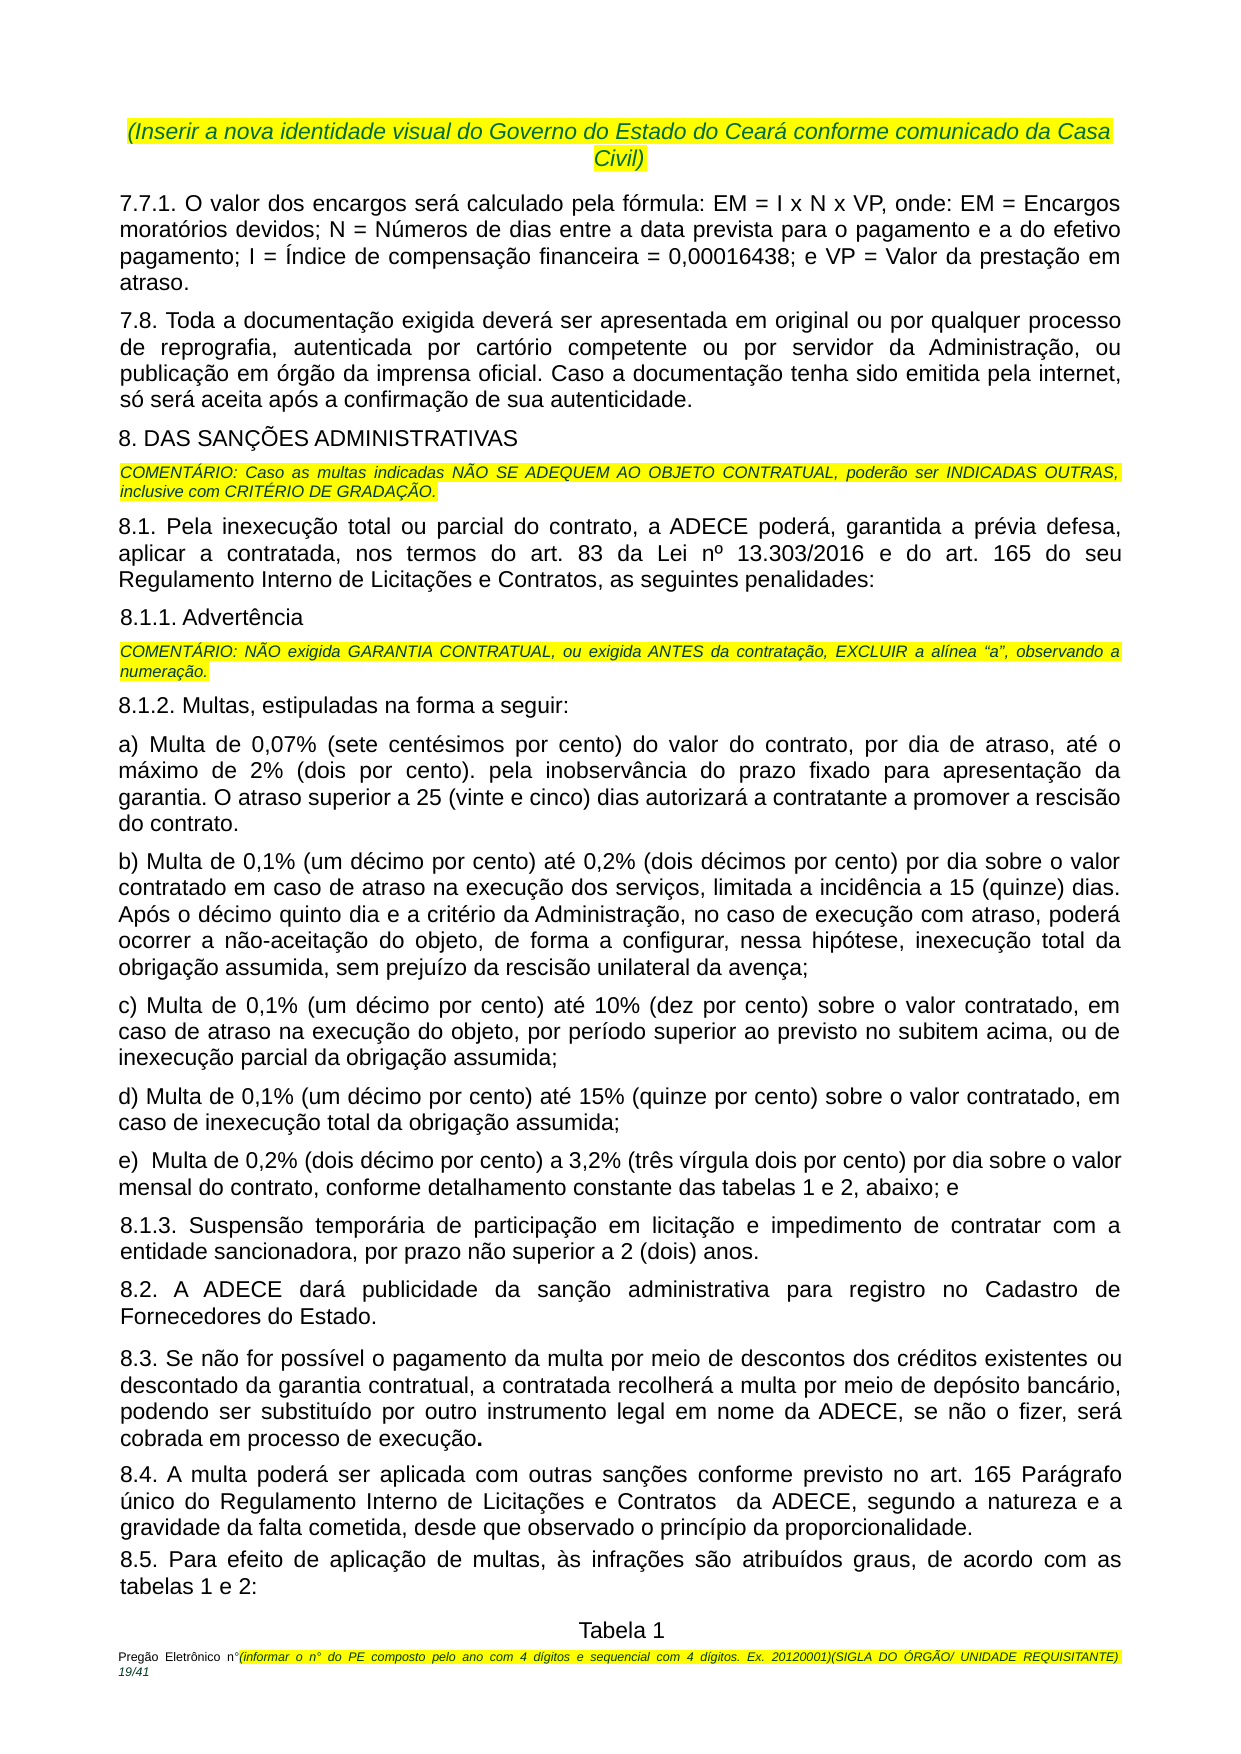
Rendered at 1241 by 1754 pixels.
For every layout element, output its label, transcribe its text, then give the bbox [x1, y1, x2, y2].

text 8. DAS SANÇÕES ADMINISTRATIVAS [118, 425, 1122, 451]
text 8.1.2. Multas, estipuladas na forma a seguir: [118, 692, 1122, 719]
text d) Multa de 0,1% (um décimo por cento) até 15% (quinze por cento) sobre o valor contratado, em caso de inexecução total da obrigação assumida; [118, 1083, 1122, 1135]
text 8.1.3. Suspensão temporária de participação em licitação e impedimento de contratar com a entidade sancionadora, por prazo não superior a 2 (dois) anos. [120, 1212, 1122, 1264]
text 8.5. Para efeito de aplicação de multas, às infrações são atribuídos graus, de acordo com as tabelas 1 e 2: [120, 1546, 1122, 1599]
text 7.8. Toda a documentação exigida deverá ser apresentada em original ou por qualquer processo de reprografia, autenticada por cartório competente ou por servidor da Administração, ou publicação em órgão da imprensa oficial. Caso a documentação tenha sido emitida pela internet, só será aceita após a confirmação de sua autenticidade. [119, 307, 1122, 413]
text a) Multa de 0,07% (sete centésimos por cento) do valor do contrato, por dia de atraso, até o máximo de 2% (dois por cento). pela inobservância do prazo fixado para apresentação da garantia. O atraso superior a 25 (vinte e cinco) dias autorizará a contratante a promover a rescisão do contrato. [118, 731, 1122, 836]
text 8.3. Se não for possível o pagamento da multa por meio de descontos dos créditos existentes ou descontado da garantia contratual, a contratada recolherá a multa por meio de depósito bancário, podendo ser substituído por outro instrumento legal em nome da ADECE, se não o fizer, será cobrada em processo de execução. [120, 1345, 1122, 1451]
text c) Multa de 0,1% (um décimo por cento) até 10% (dez por cento) sobre o valor contratado, em caso de atraso na execução do objeto, por período superior ao previsto no subitem acima, ou de inexecução parcial da obrigação assumida; [118, 992, 1122, 1071]
text COMENTÁRIO: NÃO exigida GARANTIA CONTRATUAL, ou exigida ANTES da contratação, EXCLUIR a alínea “a”, observando a numeração. [120, 642, 1122, 681]
text 8.2. A ADECE dará publicidade da sanção administrativa para registro no Cadastro de Fornecedores do Estado. [120, 1276, 1122, 1329]
text b) Multa de 0,1% (um décimo por cento) até 0,2% (dois décimos por cento) por dia sobre o valor contratado em caso de atraso na execução dos serviços, limitada a incidência a 15 (quinze) dias. Após o décimo quinto dia e a critério da Administração, no caso de execução com atraso, poderá ocorrer a não-aceitação do objeto, de forma a configurar, nessa hipótese, inexecução total da obrigação assumida, sem prejuízo da rescisão unilateral da avença; [118, 848, 1122, 980]
text 7.7.1. O valor dos encargos será calculado pela fórmula: EM = I x N x VP, onde: EM = Encargos moratórios devidos; N = Números de dias entre a data prevista para o pagamento e a do efetivo pagamento; I = Índice de compensação financeira = 0,00016438; e VP = Valor da prestação em atraso. [119, 190, 1122, 296]
text 8.4. A multa poderá ser aplicada com outras sanções conforme previsto no art. 165 Parágrafo único do Regulamento Interno de Licitações e Contratos da ADECE, segundo a natureza e a gravidade da falta cometida, desde que observado o princípio da proporcionalidade. [120, 1461, 1122, 1540]
text 8.1.1. Advertência [120, 604, 1122, 630]
text e) Multa de 0,2% (dois décimo por cento) a 3,2% (três vírgula dois por cento) por dia sobre o valor mensal do contrato, conforme detalhamento constante das tabelas 1 e 2, abaixo; e [118, 1147, 1122, 1200]
text 8.1. Pela inexecução total ou parcial do contrato, a ADECE poderá, garantida a prévia defesa, aplicar a contratada, nos termos do art. 83 da Lei nº 13.303/2016 e do art. 165 do seu Regulamento Interno de Licitações e Contratos, as seguintes penalidades: [118, 513, 1122, 592]
text Tabela 1 [118, 1617, 1125, 1644]
text COMENTÁRIO: Caso as multas indicadas NÃO SE ADEQUEM AO OBJETO CONTRATUAL, poderão ser INDICADAS OUTRAS, inclusive com CRITÉRIO DE GRADAÇÃO. [120, 463, 1122, 501]
